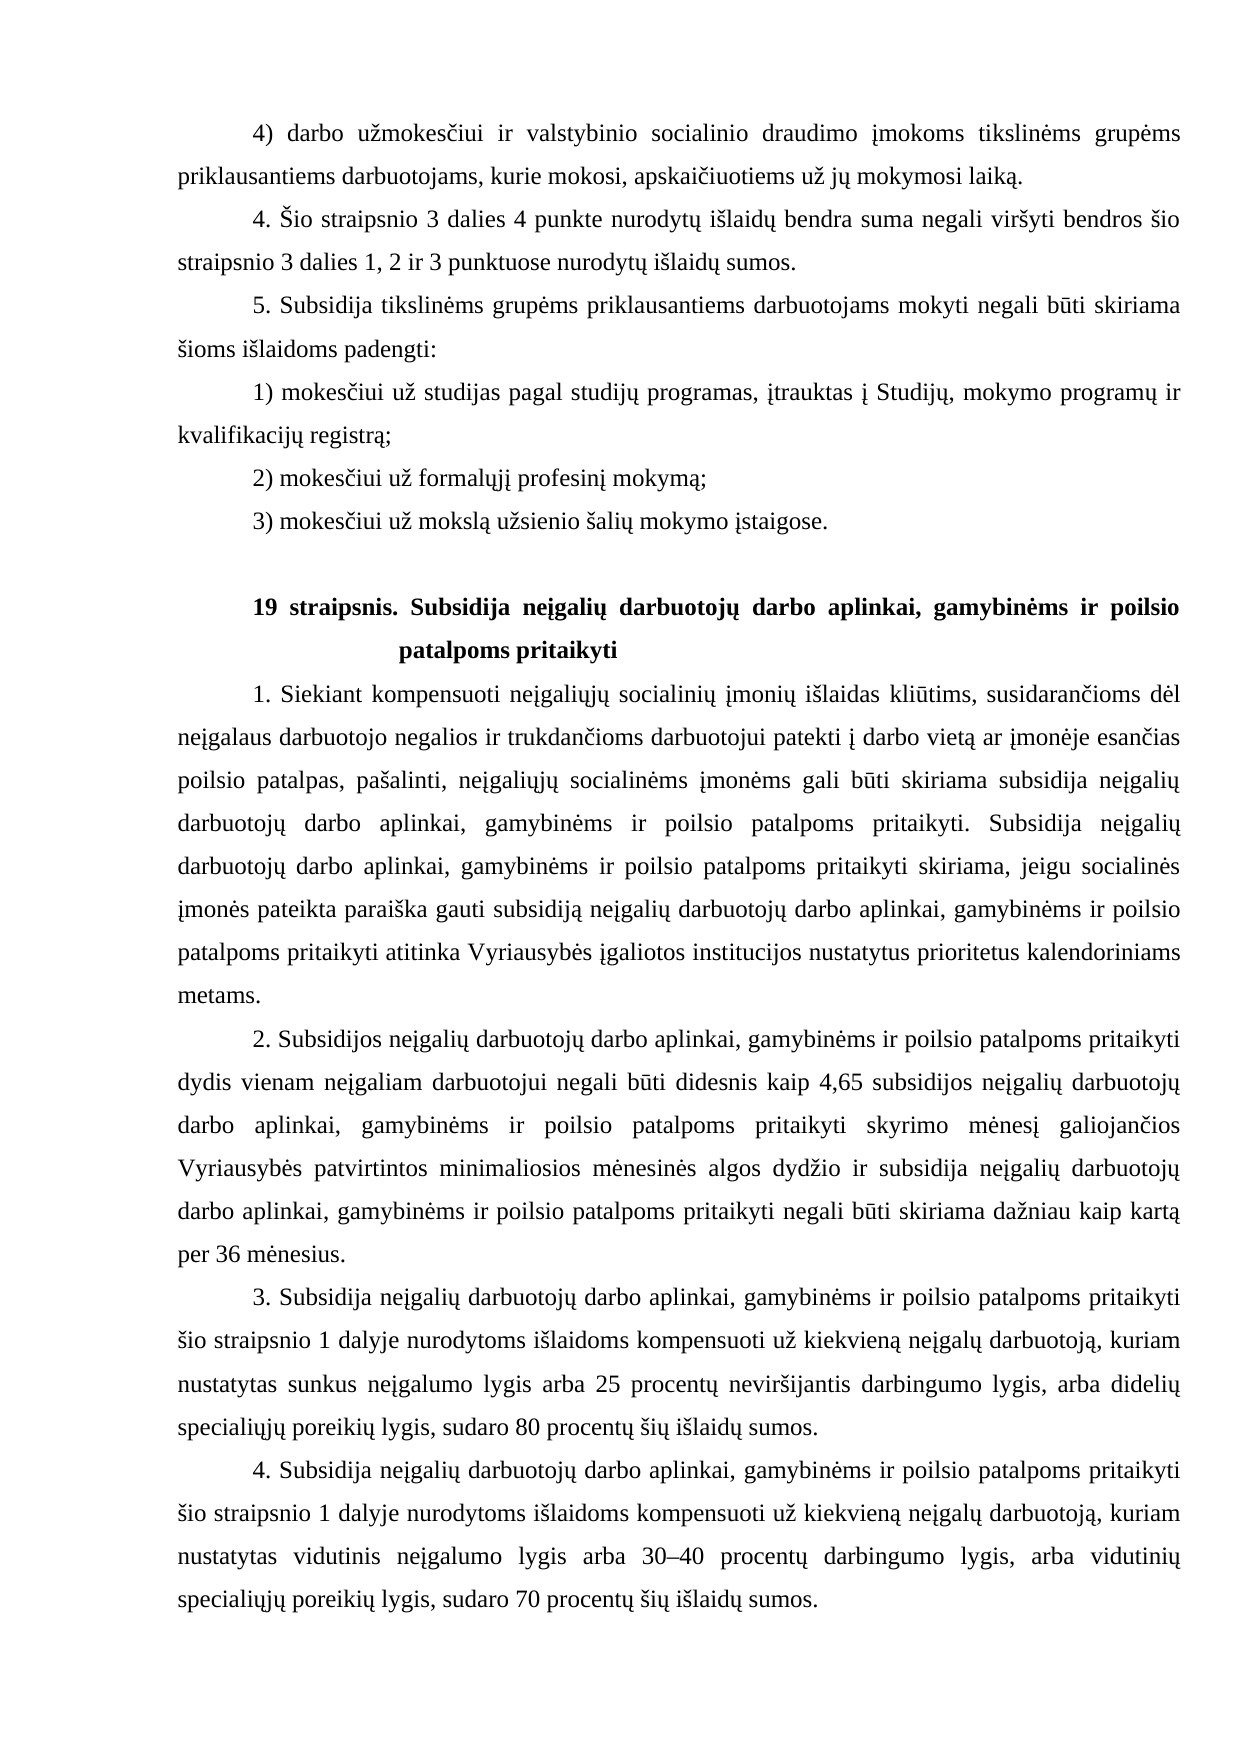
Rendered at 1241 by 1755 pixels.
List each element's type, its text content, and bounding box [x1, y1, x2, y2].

text 19 straipsnis. Subsidija neįgalių darbuotojų darbo aplinkai, gamybinėms ir poilsio patalpoms pritaikyti [252, 592, 1181, 664]
text 3. Subsidija neįgalių darbuotojų darbo aplinkai, gamybinėms ir poilsio patalpoms pritaikyti šio straipsnio 1 dalyje nurodytoms išlaidoms kompensuoti už kiekvieną neįgalų darbuotoją, kuriam nustatytas sunkus neįgalumo lygis arba 25 procentų neviršijantis darbingumo lygis, arba didelių specialiųjų poreikių lygis, sudaro 80 procentų šių išlaidų sumos. [177, 1282, 1181, 1441]
text 4) darbo užmokesčiui ir valstybinio socialinio draudimo įmokoms tikslinėms grupėms priklausantiems darbuotojams, kurie mokosi, apskaičiuotiems už jų mokymosi laiką. [177, 118, 1181, 190]
text 1) mokesčiui už studijas pagal studijų programas, įtrauktas į Studijų, mokymo programų ir kvalifikacijų registrą; [177, 377, 1181, 449]
text 4. Subsidija neįgalių darbuotojų darbo aplinkai, gamybinėms ir poilsio patalpoms pritaikyti šio straipsnio 1 dalyje nurodytoms išlaidoms kompensuoti už kiekvieną neįgalų darbuotoją, kuriam nustatytas vidutinis neįgalumo lygis arba 30–40 procentų darbingumo lygis, arba vidutinių specialiųjų poreikių lygis, sudaro 70 procentų šių išlaidų sumos. [177, 1455, 1181, 1613]
text 2. Subsidijos neįgalių darbuotojų darbo aplinkai, gamybinėms ir poilsio patalpoms pritaikyti dydis vienam neįgaliam darbuotojui negali būti didesnis kaip 4,65 subsidijos neįgalių darbuotojų darbo aplinkai, gamybinėms ir poilsio patalpoms pritaikyti skyrimo mėnesį galiojančios Vyriausybės patvirtintos minimaliosios mėnesinės algos dydžio ir subsidija neįgalių darbuotojų darbo aplinkai, gamybinėms ir poilsio patalpoms pritaikyti negali būti skiriama dažniau kaip kartą per 36 mėnesius. [177, 1024, 1181, 1268]
text 2) mokesčiui už formalųjį profesinį mokymą; [177, 463, 1181, 492]
text 4. Šio straipsnio 3 dalies 4 punkte nurodytų išlaidų bendra suma negali viršyti bendros šio straipsnio 3 dalies 1, 2 ir 3 punktuose nurodytų išlaidų sumos. [177, 204, 1181, 276]
text 5. Subsidija tikslinėms grupėms priklausantiems darbuotojams mokyti negali būti skiriama šioms išlaidoms padengti: [177, 291, 1181, 362]
text 3) mokesčiui už mokslą užsienio šalių mokymo įstaigose. [177, 506, 1181, 535]
text 1. Siekiant kompensuoti neįgaliųjų socialinių įmonių išlaidas kliūtims, susidarančioms dėl neįgalaus darbuotojo negalios ir trukdančioms darbuotojui patekti į darbo vietą ar įmonėje esančias poilsio patalpas, pašalinti, neįgaliųjų socialinėms įmonėms gali būti skiriama subsidija neįgalių darbuotojų darbo aplinkai, gamybinėms ir poilsio patalpoms pritaikyti. Subsidija neįgalių darbuotojų darbo aplinkai, gamybinėms ir poilsio patalpoms pritaikyti skiriama, jeigu socialinės įmonės pateikta paraiška gauti subsidiją neįgalių darbuotojų darbo aplinkai, gamybinėms ir poilsio patalpoms pritaikyti atitinka Vyriausybės įgaliotos institucijos nustatytus prioritetus kalendoriniams metams. [177, 679, 1181, 1009]
